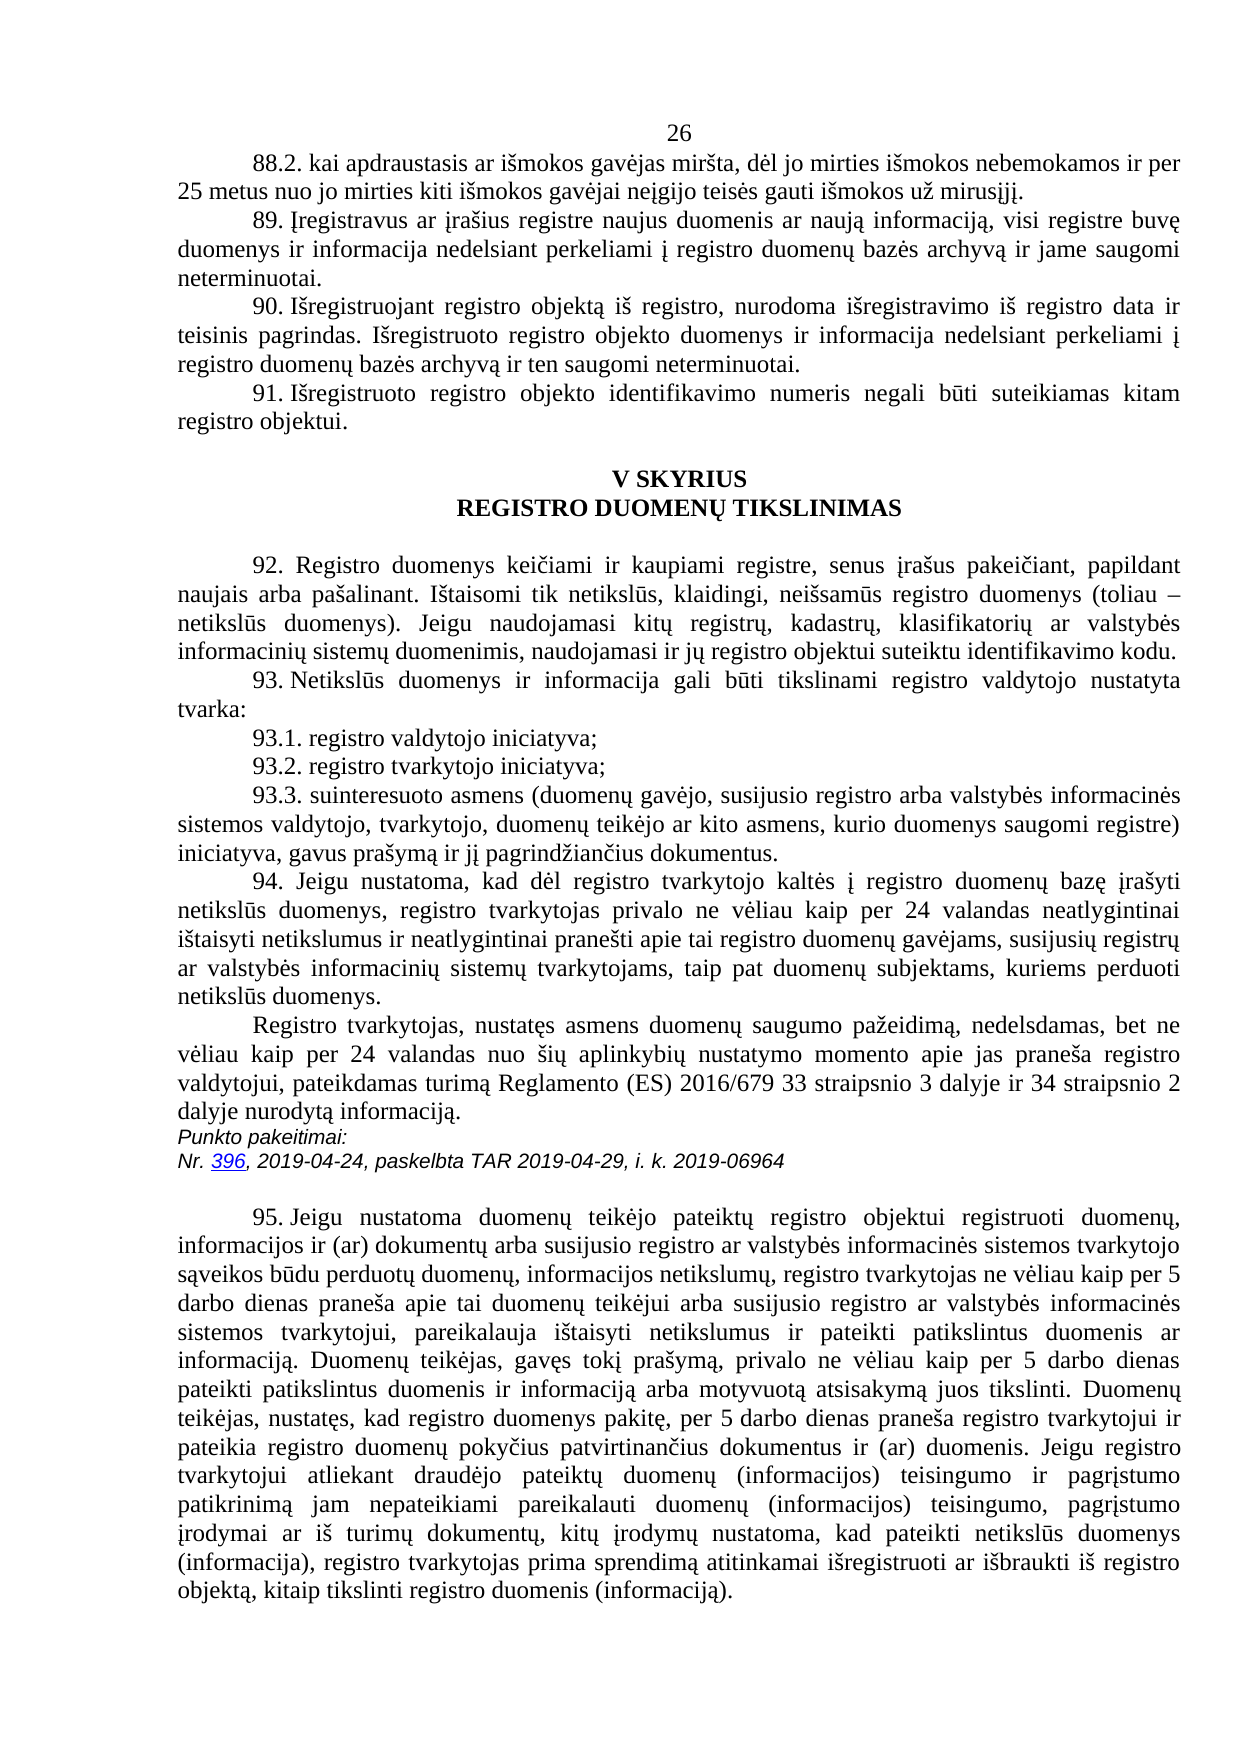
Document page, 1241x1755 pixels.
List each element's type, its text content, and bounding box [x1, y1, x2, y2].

text 94. Jeigu nustatoma, kad dėl registro tvarkytojo kaltės į registro duomenų bazę įrašyti netikslūs duomenys, registro tvarkytojas privalo ne vėliau kaip per 24 valandas neatlygintinai ištaisyti netikslumus ir neatlygintinai pranešti apie tai registro duomenų gavėjams, susijusių registrų ar valstybės informacinių sistemų tvarkytojams, taip pat duomenų subjektams, kuriems perduoti netikslūs duomenys. [177, 866, 1181, 1010]
text 91. Išregistruoto registro objekto identifikavimo numeris negali būti suteikiamas kitam registro objektui. [177, 378, 1181, 435]
text 93.1. registro valdytojo iniciatyva; [177, 723, 1181, 751]
text 93.3. suinteresuoto asmens (duomenų gavėjo, susijusio registro arba valstybės informacinės sistemos valdytojo, tvarkytojo, duomenų teikėjo ar kito asmens, kurio duomenys saugomi registre) iniciatyva, gavus prašymą ir jį pagrindžiančius dokumentus. [177, 780, 1181, 866]
text 88.2. kai apdraustasis ar išmokos gavėjas miršta, dėl jo mirties išmokos nebemokamos ir per 25 metus nuo jo mirties kiti išmokos gavėjai neįgijo teisės gauti išmokos už mirusįjį. [177, 148, 1181, 205]
text 90. Išregistruojant registro objektą iš registro, nurodoma išregistravimo iš registro data ir teisinis pagrindas. Išregistruoto registro objekto duomenys ir informacija nedelsiant perkeliami į registro duomenų bazės archyvą ir ten saugomi neterminuotai. [177, 291, 1181, 378]
text Nr. 396, 2019-04-24, paskelbta TAR 2019-04-29, i. k. 2019-06964 [177, 1149, 1181, 1173]
text Registro tvarkytojas, nustatęs asmens duomenų saugumo pažeidimą, nedelsdamas, bet ne vėliau kaip per 24 valandas nuo šių aplinkybių nustatymo momento apie jas praneša registro valdytojui, pateikdamas turimą Reglamento (ES) 2016/679 33 straipsnio 3 dalyje ir 34 straipsnio 2 dalyje nurodytą informaciją. [177, 1010, 1181, 1125]
text REGISTRO DUOMENŲ TIKSLINIMAS [177, 493, 1181, 521]
text V SKYRIUS [177, 464, 1181, 493]
text 92. Registro duomenys keičiami ir kaupiami registre, senus įrašus pakeičiant, papildant naujais arba pašalinant. Ištaisomi tik netikslūs, klaidingi, neišsamūs registro duomenys (toliau – netikslūs duomenys). Jeigu naudojamasi kitų registrų, kadastrų, klasifikatorių ar valstybės informacinių sistemų duomenimis, naudojamasi ir jų registro objektui suteiktu identifikavimo kodu. [177, 550, 1181, 665]
text 93. Netikslūs duomenys ir informacija gali būti tikslinami registro valdytojo nustatyta tvarka: [177, 665, 1181, 723]
text 95. Jeigu nustatoma duomenų teikėjo pateiktų registro objektui registruoti duomenų, informacijos ir (ar) dokumentų arba susijusio registro ar valstybės informacinės sistemos tvarkytojo sąveikos būdu perduotų duomenų, informacijos netikslumų, registro tvarkytojas ne vėliau kaip per 5 darbo dienas praneša apie tai duomenų teikėjui arba susijusio registro ar valstybės informacinės sistemos tvarkytojui, pareikalauja ištaisyti netikslumus ir pateikti patikslintus duomenis ar informaciją. Duomenų teikėjas, gavęs tokį prašymą, privalo ne vėliau kaip per 5 darbo dienas pateikti patikslintus duomenis ir informaciją arba motyvuotą atsisakymą juos tikslinti. Duomenų teikėjas, nustatęs, kad registro duomenys pakitę, per 5 darbo dienas praneša registro tvarkytojui ir pateikia registro duomenų pokyčius patvirtinančius dokumentus ir (ar) duomenis. Jeigu registro tvarkytojui atliekant draudėjo pateiktų duomenų (informacijos) teisingumo ir pagrįstumo patikrinimą jam nepateikiami pareikalauti duomenų (informacijos) teisingumo, pagrįstumo įrodymai ar iš turimų dokumentų, kitų įrodymų nustatoma, kad pateikti netikslūs duomenys (informacija), registro tvarkytojas prima sprendimą atitinkamai išregistruoti ar išbraukti iš registro objektą, kitaip tikslinti registro duomenis (informaciją). [177, 1202, 1181, 1604]
text 89. Įregistravus ar įrašius registre naujus duomenis ar naują informaciją, visi registre buvę duomenys ir informacija nedelsiant perkeliami į registro duomenų bazės archyvą ir jame saugomi neterminuotai. [177, 205, 1181, 291]
text Punkto pakeitimai: [177, 1125, 1181, 1149]
text 93.2. registro tvarkytojo iniciatyva; [177, 751, 1181, 780]
